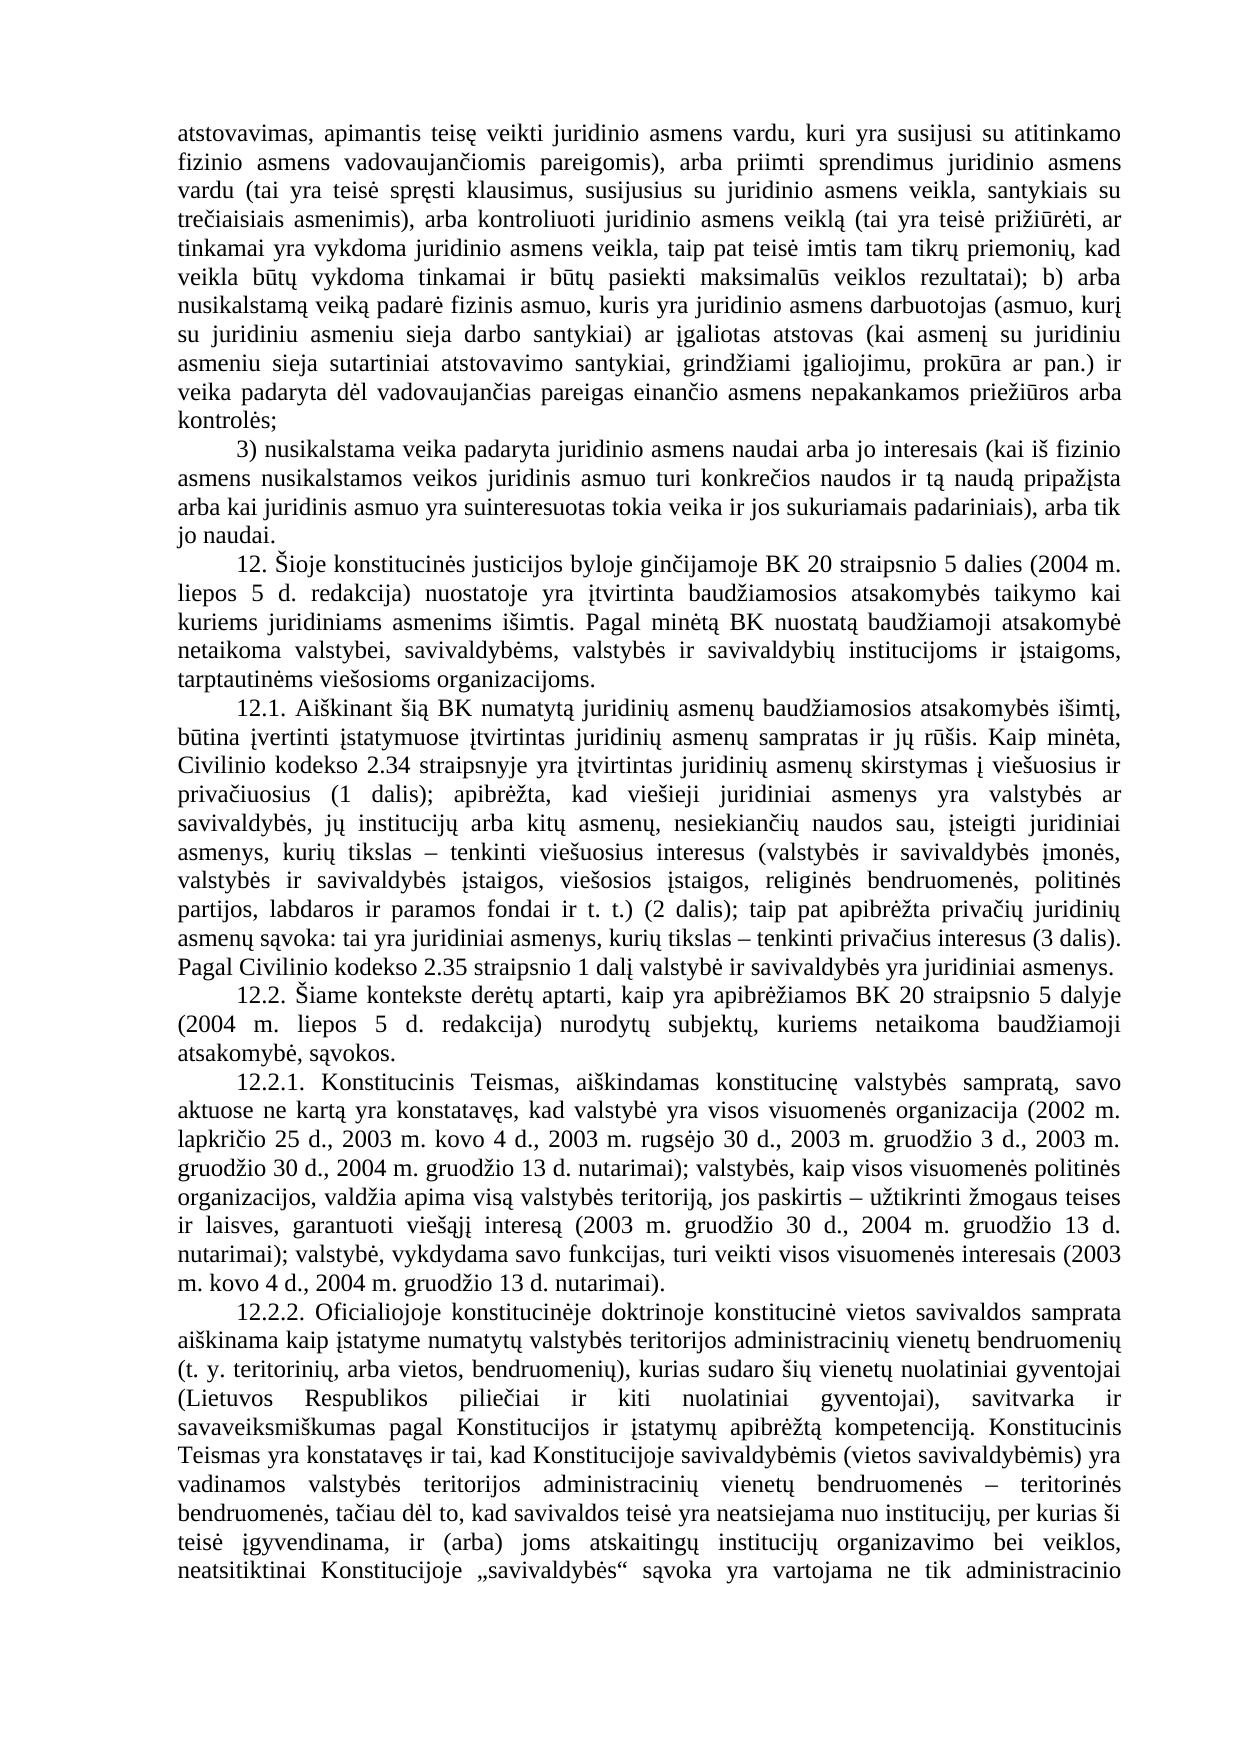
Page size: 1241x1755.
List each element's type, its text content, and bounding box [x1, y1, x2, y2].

text 12.2.1. Konstitucinis Teismas, aiškindamas konstitucinę valstybės sampratą, savo aktuose ne kartą yra konstatavęs, kad valstybė yra visos visuomenės organizacija (2002 m. lapkričio 25 d., 2003 m. kovo 4 d., 2003 m. rugsėjo 30 d., 2003 m. gruodžio 3 d., 2003 m. gruodžio 30 d., 2004 m. gruodžio 13 d. nutarimai); valstybės, kaip visos visuomenės politinės organizacijos, valdžia apima visą valstybės teritoriją, jos paskirtis – užtikrinti žmogaus teises ir laisves, garantuoti viešąjį interesą (2003 m. gruodžio 30 d., 2004 m. gruodžio 13 d. nutarimai); valstybė, vykdydama savo funkcijas, turi veikti visos visuomenės interesais (2003 m. kovo 4 d., 2004 m. gruodžio 13 d. nutarimai). [177, 1067, 1122, 1297]
text atstovavimas, apimantis teisę veikti juridinio asmens vardu, kuri yra susijusi su atitinkamo fizinio asmens vadovaujančiomis pareigomis), arba priimti sprendimus juridinio asmens vardu (tai yra teisė spręsti klausimus, susijusius su juridinio asmens veikla, santykiais su trečiaisiais asmenimis), arba kontroliuoti juridinio asmens veiklą (tai yra teisė prižiūrėti, ar tinkamai yra vykdoma juridinio asmens veikla, taip pat teisė imtis tam tikrų priemonių, kad veikla būtų vykdoma tinkamai ir būtų pasiekti maksimalūs veiklos rezultatai); b) arba nusikalstamą veiką padarė fizinis asmuo, kuris yra juridinio asmens darbuotojas (asmuo, kurį su juridiniu asmeniu sieja darbo santykiai) ar įgaliotas atstovas (kai asmenį su juridiniu asmeniu sieja sutartiniai atstovavimo santykiai, grindžiami įgaliojimu, prokūra ar pan.) ir veika padaryta dėl vadovaujančias pareigas einančio asmens nepakankamos priežiūros arba kontrolės; [177, 118, 1122, 434]
text 12. Šioje konstitucinės justicijos byloje ginčijamoje BK 20 straipsnio 5 dalies (2004 m. liepos 5 d. redakcija) nuostatoje yra įtvirtinta baudžiamosios atsakomybės taikymo kai kuriems juridiniams asmenims išimtis. Pagal minėtą BK nuostatą baudžiamoji atsakomybė netaikoma valstybei, savivaldybėms, valstybės ir savivaldybių institucijoms ir įstaigoms, tarptautinėms viešosioms organizacijoms. [177, 549, 1122, 693]
text 12.1. Aiškinant šią BK numatytą juridinių asmenų baudžiamosios atsakomybės išimtį, būtina įvertinti įstatymuose įtvirtintas juridinių asmenų sampratas ir jų rūšis. Kaip minėta, Civilinio kodekso 2.34 straipsnyje yra įtvirtintas juridinių asmenų skirstymas į viešuosius ir privačiuosius (1 dalis); apibrėžta, kad viešieji juridiniai asmenys yra valstybės ar savivaldybės, jų institucijų arba kitų asmenų, nesiekiančių naudos sau, įsteigti juridiniai asmenys, kurių tikslas – tenkinti viešuosius interesus (valstybės ir savivaldybės įmonės, valstybės ir savivaldybės įstaigos, viešosios įstaigos, religinės bendruomenės, politinės partijos, labdaros ir paramos fondai ir t. t.) (2 dalis); taip pat apibrėžta privačių juridinių asmenų sąvoka: tai yra juridiniai asmenys, kurių tikslas – tenkinti privačius interesus (3 dalis). Pagal Civilinio kodekso 2.35 straipsnio 1 dalį valstybė ir savivaldybės yra juridiniai asmenys. [177, 693, 1122, 981]
text 12.2. Šiame kontekste derėtų aptarti, kaip yra apibrėžiamos BK 20 straipsnio 5 dalyje (2004 m. liepos 5 d. redakcija) nurodytų subjektų, kuriems netaikoma baudžiamoji atsakomybė, sąvokos. [177, 981, 1122, 1067]
text 3) nusikalstama veika padaryta juridinio asmens naudai arba jo interesais (kai iš fizinio asmens nusikalstamos veikos juridinis asmuo turi konkrečios naudos ir tą naudą pripažįsta arba kai juridinis asmuo yra suinteresuotas tokia veika ir jos sukuriamais padariniais), arba tik jo naudai. [177, 434, 1122, 549]
text 12.2.2. Oficialiojoje konstitucinėje doktrinoje konstitucinė vietos savivaldos samprata aiškinama kaip įstatyme numatytų valstybės teritorijos administracinių vienetų bendruomenių (t. y. teritorinių, arba vietos, bendruomenių), kurias sudaro šių vienetų nuolatiniai gyventojai (Lietuvos Respublikos piliečiai ir kiti nuolatiniai gyventojai), savitvarka ir savaveiksmiškumas pagal Konstitucijos ir įstatymų apibrėžtą kompetenciją. Konstitucinis Teismas yra konstatavęs ir tai, kad Konstitucijoje savivaldybėmis (vietos savivaldybėmis) yra vadinamos valstybės teritorijos administracinių vienetų bendruomenės – teritorinės bendruomenės, tačiau dėl to, kad savivaldos teisė yra neatsiejama nuo institucijų, per kurias ši teisė įgyvendinama, ir (arba) joms atskaitingų institucijų organizavimo bei veiklos, neatsitiktinai Konstitucijoje „savivaldybės“ sąvoka yra vartojama ne tik administracinio [177, 1297, 1122, 1584]
